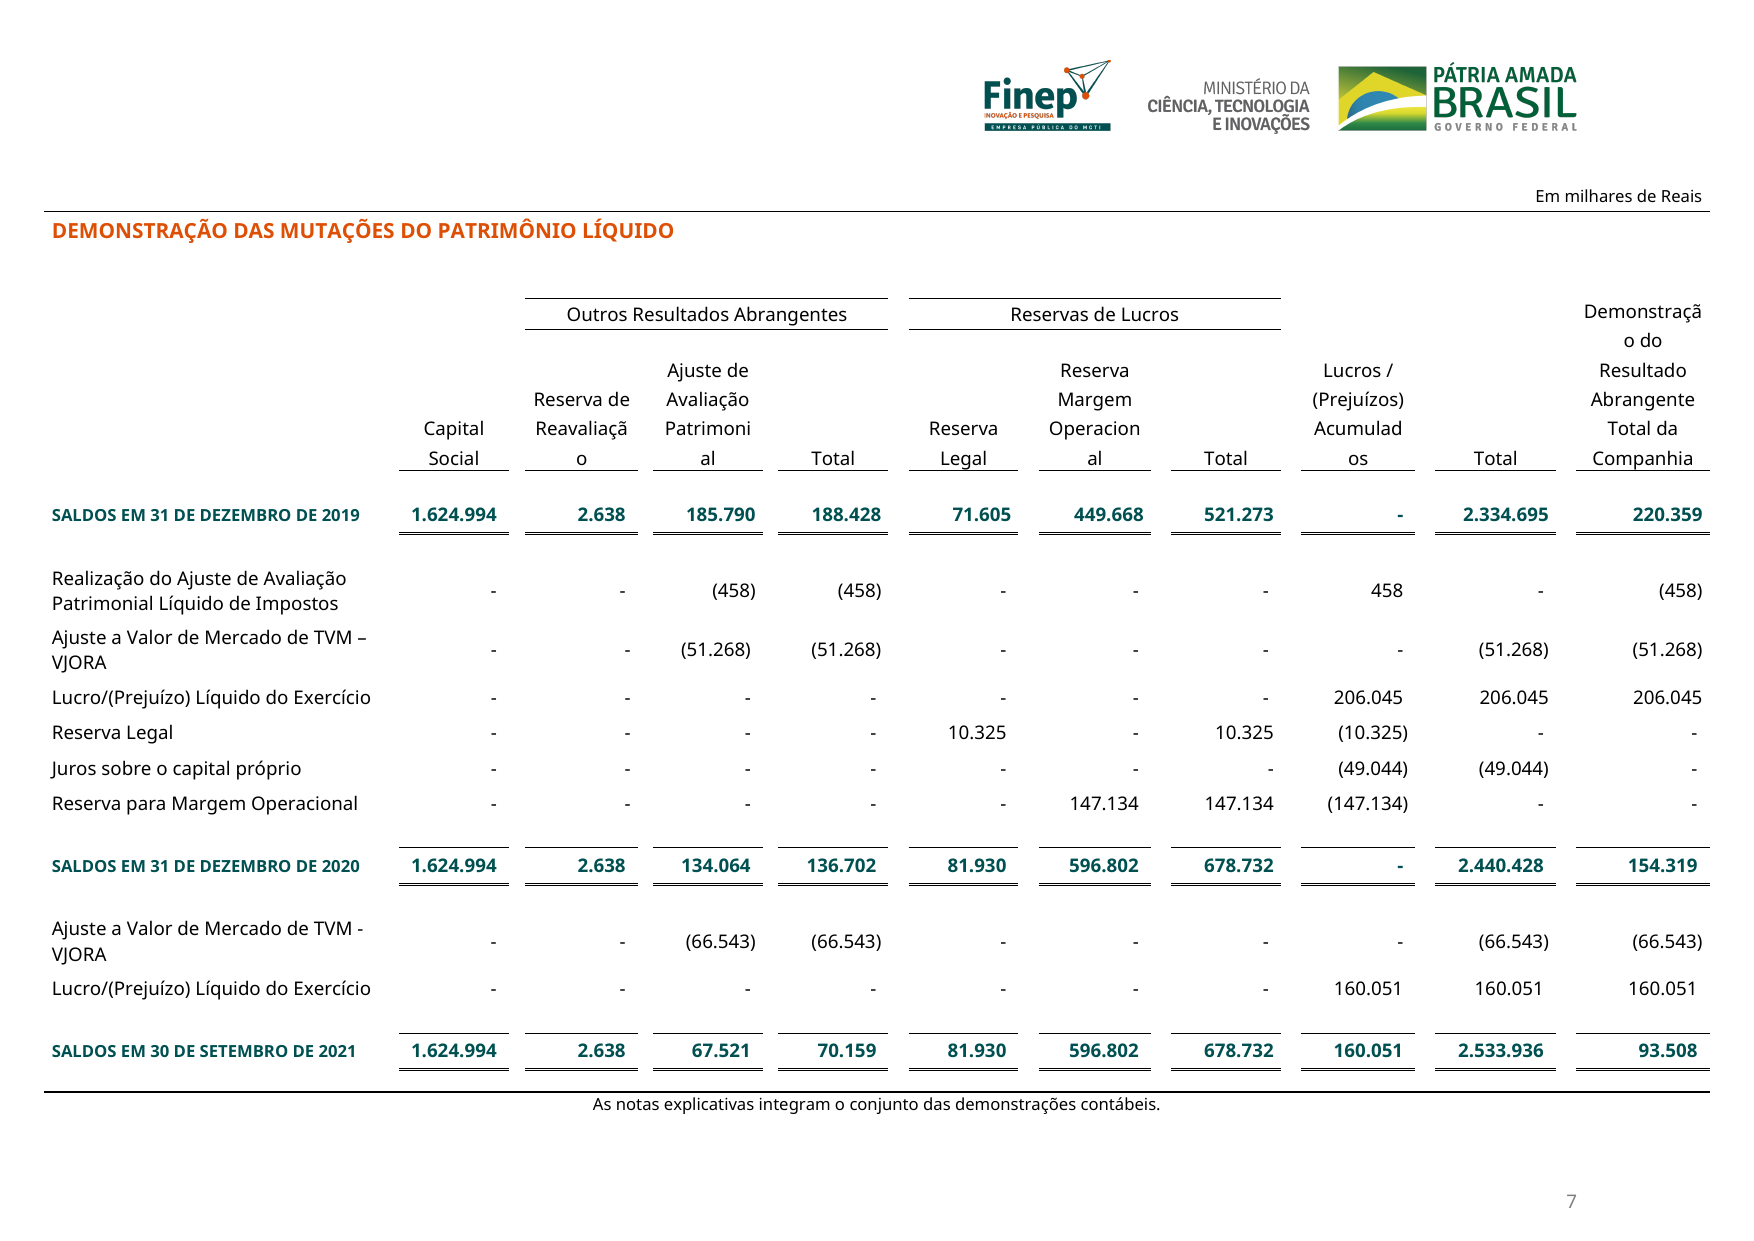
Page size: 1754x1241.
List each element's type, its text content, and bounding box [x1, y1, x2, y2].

table_cell [1556, 1006, 1576, 1032]
table_cell 521.273 [1171, 497, 1281, 532]
table_cell - [653, 970, 763, 1006]
table_cell Demonstração do Resultado Abrangente Total da Companhia [1576, 298, 1709, 470]
table_cell [509, 329, 525, 470]
table_cell [763, 911, 778, 970]
table_cell [1415, 217, 1435, 266]
table_cell 2.440.428 [1435, 848, 1556, 883]
table_cell 10.325 [1171, 715, 1281, 750]
table_cell - [909, 679, 1018, 714]
table_cell - [1301, 848, 1415, 883]
table_cell [1039, 1071, 1151, 1091]
table_cell - [1039, 911, 1151, 970]
table_cell [509, 847, 525, 883]
table_cell [909, 1071, 1018, 1091]
table_cell [1556, 561, 1576, 620]
table_cell [1151, 1068, 1171, 1091]
table_cell [44, 212, 888, 217]
table_cell - [399, 679, 509, 714]
table_cell [509, 1006, 525, 1032]
table_cell (66.543) [1435, 911, 1556, 970]
table_cell Demonstração das Mutações do Patrimônio Líquido [44, 217, 888, 266]
table_cell - [399, 911, 509, 970]
table_cell [888, 679, 908, 714]
table_cell (458) [778, 561, 888, 620]
table_cell - [1171, 911, 1281, 970]
table_cell - [909, 785, 1018, 821]
table_cell 206.045 [1301, 679, 1415, 714]
table_cell [763, 1068, 778, 1091]
table_cell 1.624.994 [399, 848, 509, 883]
table_cell [909, 886, 1018, 911]
table_cell [1301, 886, 1415, 911]
table_cell [653, 886, 763, 911]
table_cell Total [778, 330, 888, 470]
table_cell [888, 497, 908, 532]
table_cell [1281, 679, 1301, 714]
table_cell [44, 532, 399, 561]
table_cell [909, 217, 1281, 266]
table_cell 596.802 [1039, 1034, 1151, 1068]
table_cell [1281, 266, 1301, 297]
table_cell [763, 532, 778, 561]
table_cell [763, 750, 778, 785]
table_cell Reserva Legal [44, 715, 399, 750]
table_cell 160.051 [1435, 970, 1556, 1006]
table_cell [1556, 785, 1576, 821]
table_cell 160.051 [1301, 970, 1415, 1006]
table_cell [1435, 217, 1556, 266]
table_cell [909, 821, 1018, 847]
table_cell [1415, 821, 1435, 847]
table_cell [1556, 821, 1576, 847]
table_cell [1151, 470, 1171, 497]
table_cell [1039, 471, 1151, 497]
table_cell 134.064 [653, 848, 763, 883]
table_cell [778, 1006, 888, 1032]
table_cell [638, 497, 653, 532]
table_cell [509, 679, 525, 714]
table_cell [1281, 847, 1301, 883]
table_cell [1556, 715, 1576, 750]
table_cell [1281, 470, 1301, 497]
table_cell - [653, 715, 763, 750]
table_cell [1018, 620, 1038, 679]
table_cell [1151, 1033, 1171, 1068]
table_cell Reserva Margem Operacional [1039, 330, 1151, 470]
table_cell [525, 471, 638, 497]
table_cell [509, 750, 525, 785]
table_header [909, 182, 1281, 211]
table_cell [399, 1006, 509, 1032]
table_cell [509, 470, 525, 497]
table_cell [1576, 212, 1709, 217]
table_cell Lucro/(Prejuízo) Líquido do Exercício [44, 970, 399, 1006]
table_cell [1556, 911, 1576, 970]
table_cell SALDOS EM 31 DE DEZEMBRO DE 2020 [44, 847, 399, 883]
table_cell [399, 298, 509, 329]
table_cell [1415, 532, 1435, 561]
table_cell [909, 535, 1018, 561]
table_cell Capital Social [399, 329, 509, 470]
table_cell [1576, 535, 1709, 561]
table_cell [1576, 471, 1709, 497]
table_cell [509, 266, 525, 297]
table_cell [909, 471, 1018, 497]
table_cell [1435, 266, 1556, 297]
table_cell [1151, 330, 1171, 470]
table_cell 1.624.994 [399, 497, 509, 532]
table_cell [1151, 847, 1171, 883]
table_cell [509, 821, 525, 847]
table_cell [1415, 1068, 1435, 1091]
table_cell - [1301, 911, 1415, 970]
table_cell [509, 532, 525, 561]
table_cell [888, 620, 908, 679]
table_cell [1018, 847, 1038, 883]
table_cell [1039, 821, 1151, 847]
table_cell - [525, 715, 638, 750]
table_cell [1018, 970, 1038, 1006]
table_cell [1018, 785, 1038, 821]
table_cell (51.268) [1435, 620, 1556, 679]
table_cell [1281, 298, 1301, 329]
table_cell 596.802 [1039, 848, 1151, 883]
table_cell [1018, 330, 1038, 470]
table_cell [888, 470, 908, 497]
table_cell [1151, 561, 1171, 620]
table_cell [638, 883, 653, 911]
table_cell [1556, 266, 1576, 297]
table_cell [1415, 1033, 1435, 1068]
table_cell [525, 266, 888, 297]
table_cell - [525, 620, 638, 679]
table_cell [653, 535, 763, 561]
table_cell - [399, 561, 509, 620]
table_cell [888, 715, 908, 750]
table_cell [909, 266, 1281, 297]
table_cell [888, 532, 908, 561]
table_cell [638, 470, 653, 497]
table_cell - [653, 679, 763, 714]
table_cell [1039, 1006, 1151, 1032]
table_cell [1556, 329, 1576, 470]
table_cell [1576, 1071, 1709, 1091]
table_cell - [1039, 750, 1151, 785]
table_cell [1018, 715, 1038, 750]
table_cell [1435, 886, 1556, 911]
table_cell [888, 847, 908, 883]
table_cell [763, 470, 778, 497]
table_cell 2.533.936 [1435, 1034, 1556, 1068]
table_cell [763, 970, 778, 1006]
table_cell [1301, 212, 1415, 217]
table_cell Total [1171, 330, 1281, 470]
table_cell [638, 911, 653, 970]
table_header [888, 182, 908, 211]
table_cell [509, 785, 525, 821]
table_cell [1435, 1071, 1556, 1091]
table_cell - [1435, 561, 1556, 620]
table_cell - [399, 970, 509, 1006]
table_cell 2.638 [525, 848, 638, 883]
table_cell [638, 750, 653, 785]
table_cell [1281, 620, 1301, 679]
table_cell 2.638 [525, 1034, 638, 1068]
table_cell [1018, 679, 1038, 714]
table_cell [638, 785, 653, 821]
table_cell [399, 266, 509, 297]
table_cell [1281, 561, 1301, 620]
table_cell [1415, 679, 1435, 714]
table_cell SALDOS EM 30 DE SETEMBRO DE 2021 [44, 1033, 399, 1068]
table_cell [763, 561, 778, 620]
table_cell - [778, 679, 888, 714]
table_cell - [1576, 750, 1709, 785]
table_cell (49.044) [1435, 750, 1556, 785]
table_cell [1435, 298, 1556, 329]
table_cell [1415, 1006, 1435, 1032]
table_cell [1556, 883, 1576, 911]
table_cell [653, 821, 763, 847]
table_cell As notas explicativas integram o conjunto das demonstrações contábeis. [44, 1093, 1709, 1115]
table_cell [1415, 329, 1435, 470]
table_cell [778, 471, 888, 497]
table_cell [1576, 821, 1709, 847]
table_cell [1171, 471, 1281, 497]
table_cell [1556, 217, 1576, 266]
table_cell 185.790 [653, 497, 763, 532]
table_cell [888, 970, 908, 1006]
table_cell 678.732 [1171, 1034, 1281, 1068]
table_cell [638, 532, 653, 561]
table_cell (10.325) [1301, 715, 1415, 750]
picture [984, 60, 1577, 134]
table_cell [525, 1006, 638, 1032]
table_cell (66.543) [653, 911, 763, 970]
table_cell [888, 785, 908, 821]
table_cell [1415, 715, 1435, 750]
table_cell 160.051 [1301, 1034, 1415, 1068]
table_cell [888, 1006, 908, 1032]
table_cell 136.702 [778, 848, 888, 883]
table_cell [1576, 266, 1709, 297]
table_cell [763, 497, 778, 532]
table_cell [1415, 911, 1435, 970]
table_cell [509, 497, 525, 532]
table_cell [509, 1033, 525, 1068]
table_cell [1281, 532, 1301, 561]
table_cell [763, 1033, 778, 1068]
table_cell Reserva de Reavaliação [525, 330, 638, 470]
table_cell [1415, 883, 1435, 911]
table_cell [653, 1071, 763, 1091]
table_cell Reservas de Lucros [909, 299, 1281, 329]
table_cell 81.930 [909, 848, 1018, 883]
table_cell 160.051 [1576, 970, 1709, 1006]
table_cell [763, 1006, 778, 1032]
table_cell [1556, 497, 1576, 532]
table_cell [638, 1068, 653, 1091]
table_cell [1151, 620, 1171, 679]
table_cell [763, 821, 778, 847]
table_cell [1171, 535, 1281, 561]
table_cell - [1301, 497, 1415, 532]
table_cell [1151, 785, 1171, 821]
table_cell - [525, 785, 638, 821]
table_cell - [909, 911, 1018, 970]
table_cell - [1171, 561, 1281, 620]
table_cell [525, 821, 638, 847]
table_cell Ajuste a Valor de Mercado de TVM - VJORA [44, 911, 399, 970]
table_cell - [525, 679, 638, 714]
table_cell [1151, 715, 1171, 750]
table_cell - [399, 620, 509, 679]
table_cell Total [1435, 329, 1556, 470]
table_cell [1435, 1006, 1556, 1032]
table_cell [638, 620, 653, 679]
table_cell [638, 1006, 653, 1032]
table_cell Realização do Ajuste de Avaliação Patrimonial Líquido de Impostos [44, 561, 399, 620]
table_cell [44, 266, 399, 297]
table_cell - [399, 750, 509, 785]
table_cell [763, 847, 778, 883]
table_cell - [1435, 785, 1556, 821]
table_cell - [1301, 620, 1415, 679]
table_cell [1435, 821, 1556, 847]
table_cell 206.045 [1435, 679, 1556, 714]
table_cell [763, 785, 778, 821]
table_cell 2.334.695 [1435, 497, 1556, 532]
table_cell 71.605 [909, 497, 1018, 532]
table_cell - [1576, 715, 1709, 750]
table_cell [399, 471, 509, 497]
table_cell - [1039, 715, 1151, 750]
table_cell [1171, 821, 1281, 847]
table_cell 458 [1301, 561, 1415, 620]
table_cell [1018, 561, 1038, 620]
table_cell [763, 883, 778, 911]
table_cell SALDOS EM 31 DE DEZEMBRO DE 2019 [44, 497, 399, 532]
table_cell Reserva para Margem Operacional [44, 785, 399, 821]
table_cell [1576, 886, 1709, 911]
table_cell 93.508 [1576, 1034, 1709, 1068]
table_cell 81.930 [909, 1034, 1018, 1068]
table_cell [888, 217, 908, 266]
table_cell (66.543) [778, 911, 888, 970]
table_cell - [399, 715, 509, 750]
table_cell [638, 561, 653, 620]
table_cell [1301, 1006, 1415, 1032]
table_cell Reserva Legal [909, 330, 1018, 470]
table_cell - [778, 785, 888, 821]
table_cell 154.319 [1576, 848, 1709, 883]
table_cell [1281, 911, 1301, 970]
table_cell [778, 1071, 888, 1091]
table_cell [1556, 470, 1576, 497]
table_cell (147.134) [1301, 785, 1415, 821]
table_cell [1301, 217, 1415, 266]
table_cell [44, 883, 399, 911]
table_cell - [1576, 785, 1709, 821]
table_cell [1281, 970, 1301, 1006]
table_cell 67.521 [653, 1034, 763, 1068]
table_cell - [1039, 620, 1151, 679]
table_cell [509, 970, 525, 1006]
table_cell [1301, 471, 1415, 497]
table_cell [778, 821, 888, 847]
table_cell [1301, 266, 1415, 297]
table_cell [1018, 1033, 1038, 1068]
table_header [44, 182, 888, 211]
table_cell 10.325 [909, 715, 1018, 750]
table_cell [888, 561, 908, 620]
table_cell [1018, 821, 1038, 847]
table_cell [763, 620, 778, 679]
table_cell [888, 821, 908, 847]
table_header [1281, 182, 1301, 211]
table_cell (51.268) [1576, 620, 1709, 679]
table_cell - [909, 970, 1018, 1006]
table_cell [1301, 1071, 1415, 1091]
table_cell [1556, 532, 1576, 561]
table_cell [509, 620, 525, 679]
table_cell Ajuste a Valor de Mercado de TVM – VJORA [44, 620, 399, 679]
table_cell [1301, 535, 1415, 561]
table_cell [1018, 1068, 1038, 1091]
table_cell [1018, 532, 1038, 561]
table_cell - [1171, 679, 1281, 714]
table_cell [44, 298, 399, 470]
table_cell [888, 911, 908, 970]
table_cell [399, 1071, 509, 1091]
table_cell [1556, 1068, 1576, 1091]
table_cell [638, 821, 653, 847]
table_cell [763, 715, 778, 750]
table_cell [653, 471, 763, 497]
table_cell - [653, 785, 763, 821]
table_cell [1556, 750, 1576, 785]
table_cell [1281, 750, 1301, 785]
table_cell [1301, 821, 1415, 847]
table_cell [399, 821, 509, 847]
table_cell (458) [1576, 561, 1709, 620]
table_cell (51.268) [778, 620, 888, 679]
table_cell [1018, 750, 1038, 785]
table_cell [1415, 750, 1435, 785]
table_cell [909, 212, 1281, 217]
table_cell [1576, 1006, 1709, 1032]
table_cell [1171, 886, 1281, 911]
table_cell - [399, 785, 509, 821]
table_cell [1281, 785, 1301, 821]
table_cell Ajuste de Avaliação Patrimonial [653, 330, 763, 470]
table_cell [1415, 785, 1435, 821]
table_cell Juros sobre o capital próprio [44, 750, 399, 785]
table_cell Lucro/(Prejuízo) Líquido do Exercício [44, 679, 399, 714]
table_cell [778, 535, 888, 561]
table_cell [1556, 847, 1576, 883]
table_cell [1281, 883, 1301, 911]
table_cell 220.359 [1576, 497, 1709, 532]
table_cell [44, 1068, 399, 1091]
table_cell [1281, 1068, 1301, 1091]
table_cell [1281, 1033, 1301, 1068]
table_cell 1.624.994 [399, 1034, 509, 1068]
table_cell - [525, 561, 638, 620]
table_cell Outros Resultados Abrangentes [525, 299, 888, 329]
table_cell [653, 1006, 763, 1032]
table_cell [1039, 886, 1151, 911]
table_cell [1301, 298, 1415, 329]
table_cell [399, 535, 509, 561]
table_cell [1151, 1006, 1171, 1032]
table_cell [1018, 911, 1038, 970]
table_cell [1435, 212, 1556, 217]
table_cell - [653, 750, 763, 785]
table_cell [1151, 532, 1171, 561]
table_cell [1556, 212, 1576, 217]
table_cell [778, 886, 888, 911]
table_cell [1556, 970, 1576, 1006]
table_cell - [778, 970, 888, 1006]
table_cell 147.134 [1171, 785, 1281, 821]
table_cell [1415, 212, 1435, 217]
table_cell [509, 1068, 525, 1091]
table_cell [1281, 212, 1301, 217]
table_cell [1171, 1071, 1281, 1091]
table_cell [1415, 497, 1435, 532]
table_cell - [1039, 561, 1151, 620]
table_cell [1576, 217, 1709, 266]
table_cell [1415, 470, 1435, 497]
table_cell 188.428 [778, 497, 888, 532]
table_cell [1415, 847, 1435, 883]
table_cell [1018, 497, 1038, 532]
table_cell 2.638 [525, 497, 638, 532]
table_cell [888, 1033, 908, 1068]
table_cell Lucros / (Prejuízos) Acumulados [1301, 329, 1415, 470]
table_cell (51.268) [653, 620, 763, 679]
table_cell [1151, 497, 1171, 532]
table_cell [44, 470, 399, 497]
table_cell [1039, 535, 1151, 561]
table_cell [1415, 266, 1435, 297]
table_cell [1556, 679, 1576, 714]
table_cell [638, 679, 653, 714]
table_cell [763, 679, 778, 714]
table_cell (66.543) [1576, 911, 1709, 970]
table_cell [763, 330, 778, 470]
table_cell [1151, 821, 1171, 847]
table_cell [1151, 883, 1171, 911]
table_cell [638, 847, 653, 883]
table_header Em milhares de Reais [1301, 182, 1709, 211]
table_cell [525, 1071, 638, 1091]
table_cell - [778, 715, 888, 750]
table_cell [888, 266, 908, 297]
table_cell [1415, 561, 1435, 620]
table_cell [1556, 1033, 1576, 1068]
table_cell [1281, 715, 1301, 750]
table_cell [638, 970, 653, 1006]
table_cell [1281, 1006, 1301, 1032]
table_cell [1415, 620, 1435, 679]
table_cell [1556, 620, 1576, 679]
table_cell 678.732 [1171, 848, 1281, 883]
table_cell [638, 330, 653, 470]
table_cell [44, 1006, 399, 1032]
table_cell [888, 298, 908, 329]
table_cell - [1039, 970, 1151, 1006]
table_cell (458) [653, 561, 763, 620]
table_cell [1018, 470, 1038, 497]
table_cell [888, 750, 908, 785]
table_cell - [1171, 620, 1281, 679]
table_cell [509, 883, 525, 911]
table_cell [1435, 535, 1556, 561]
table_cell [399, 886, 509, 911]
table_cell - [1171, 750, 1281, 785]
table_cell - [1039, 679, 1151, 714]
table_cell [509, 715, 525, 750]
table_cell - [525, 750, 638, 785]
table_cell [638, 1033, 653, 1068]
table_cell [1415, 970, 1435, 1006]
table_cell - [525, 970, 638, 1006]
table_cell (49.044) [1301, 750, 1415, 785]
table_cell [1281, 217, 1301, 266]
table_cell [1018, 1006, 1038, 1032]
table_cell [1435, 471, 1556, 497]
table_cell [1281, 821, 1301, 847]
table_cell [888, 1068, 908, 1091]
table_cell - [525, 911, 638, 970]
table_cell [525, 535, 638, 561]
table_cell [1281, 497, 1301, 532]
table_cell [525, 886, 638, 911]
table_cell [638, 715, 653, 750]
table_cell [1151, 911, 1171, 970]
table_cell [1151, 679, 1171, 714]
table_cell - [909, 620, 1018, 679]
table_cell [888, 212, 908, 217]
table_cell 147.134 [1039, 785, 1151, 821]
table_cell [509, 911, 525, 970]
table_cell [888, 883, 908, 911]
table_cell [1171, 1006, 1281, 1032]
table_cell [909, 1006, 1018, 1032]
table_cell [509, 561, 525, 620]
table_cell 70.159 [778, 1034, 888, 1068]
table_cell - [778, 750, 888, 785]
table_cell [1281, 329, 1301, 470]
table_cell [1415, 298, 1435, 329]
table_cell [1151, 750, 1171, 785]
table_cell [509, 298, 525, 329]
table_cell [1151, 970, 1171, 1006]
table_cell [1018, 883, 1038, 911]
table_cell [888, 329, 908, 470]
table_cell [1556, 298, 1576, 329]
table_cell 449.668 [1039, 497, 1151, 532]
table_cell - [909, 561, 1018, 620]
table_cell - [1435, 715, 1556, 750]
table_cell - [1171, 970, 1281, 1006]
table_cell 206.045 [1576, 679, 1709, 714]
table_cell [44, 821, 399, 847]
table_cell - [909, 750, 1018, 785]
